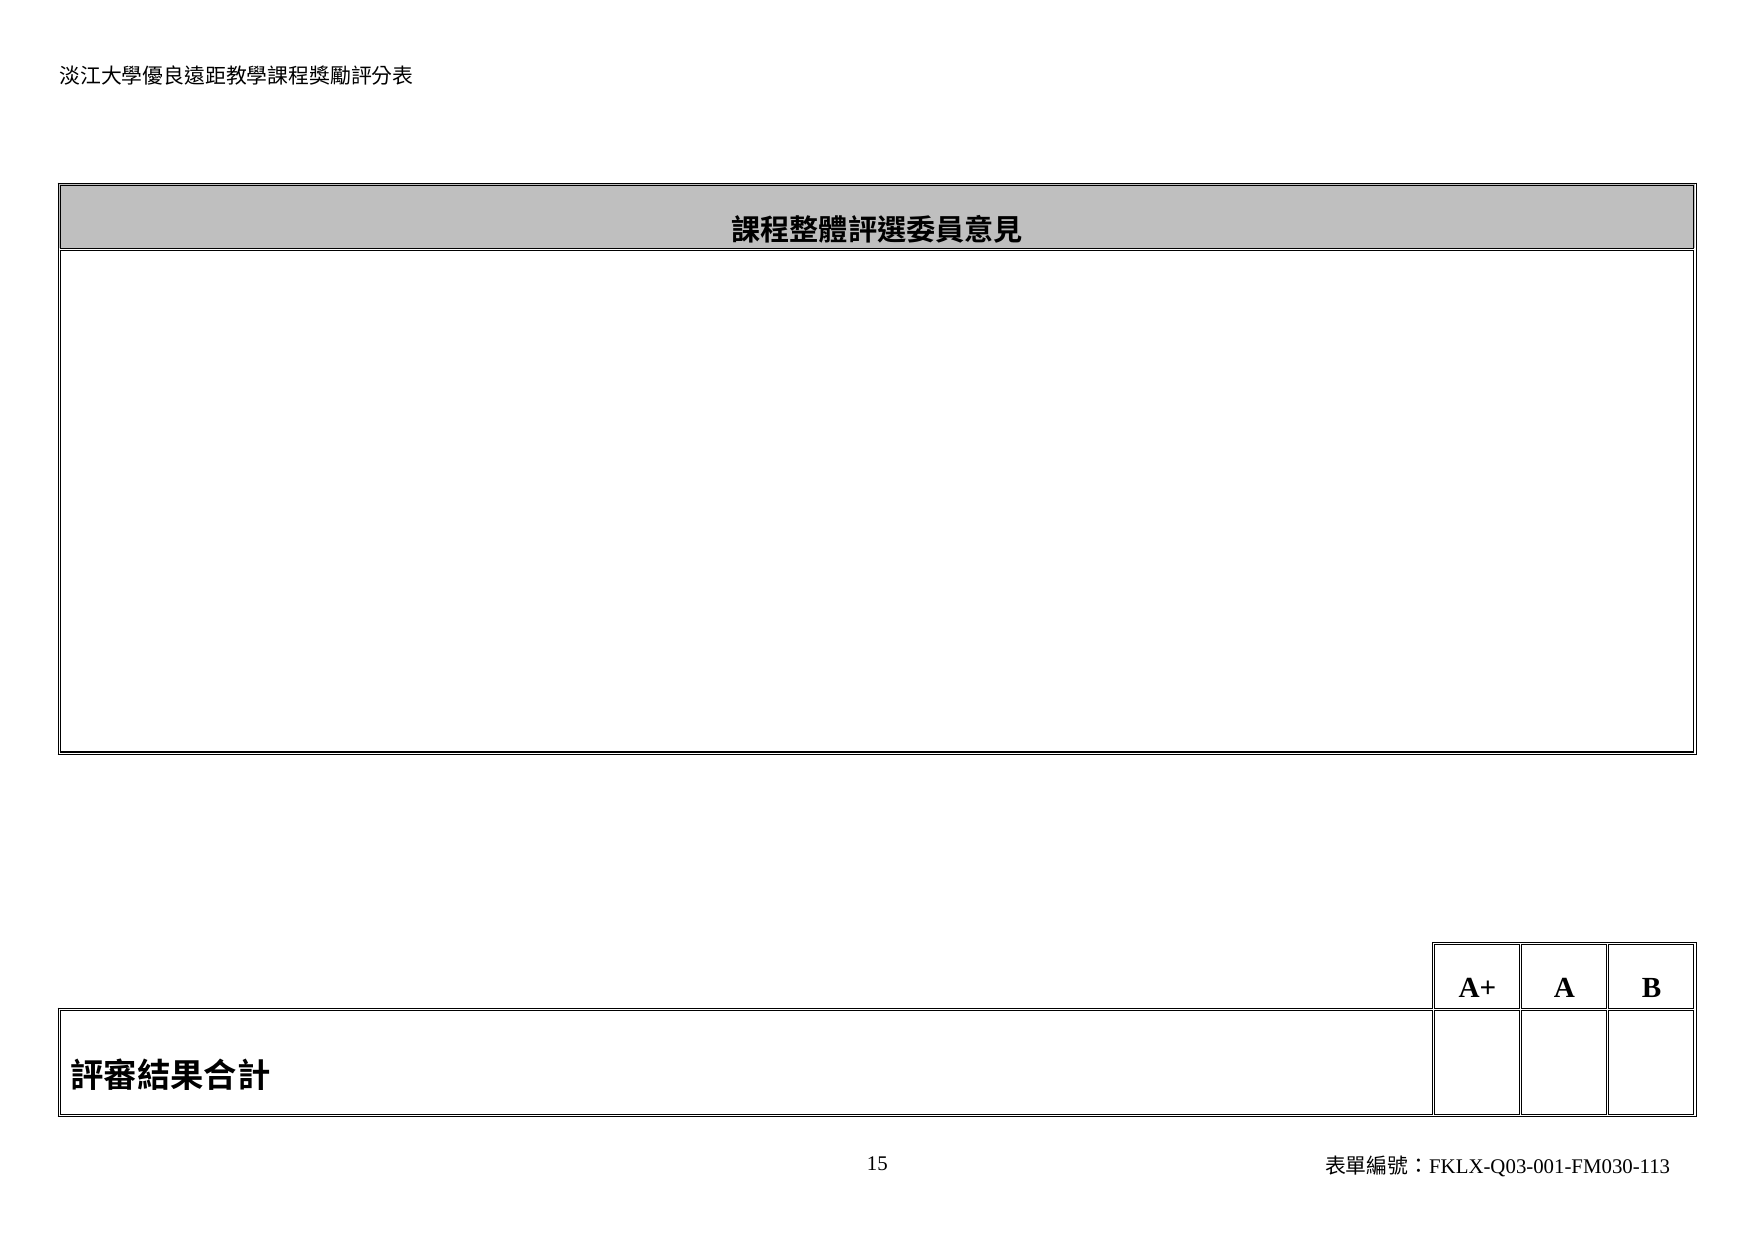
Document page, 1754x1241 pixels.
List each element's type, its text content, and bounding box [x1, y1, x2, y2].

table_cell [1435, 1011, 1519, 1114]
table_header 課程整體評選委員意見 [61, 186, 1693, 248]
table_cell 評審結果合計 [61, 1011, 1432, 1114]
table_cell [61, 251, 1693, 751]
table_header A+ [1435, 945, 1519, 1008]
table_header [59, 942, 1432, 1008]
table_cell [1609, 1011, 1693, 1114]
table_header B [1609, 945, 1693, 1008]
table_cell [1522, 1011, 1606, 1114]
table_header A [1522, 945, 1606, 1008]
